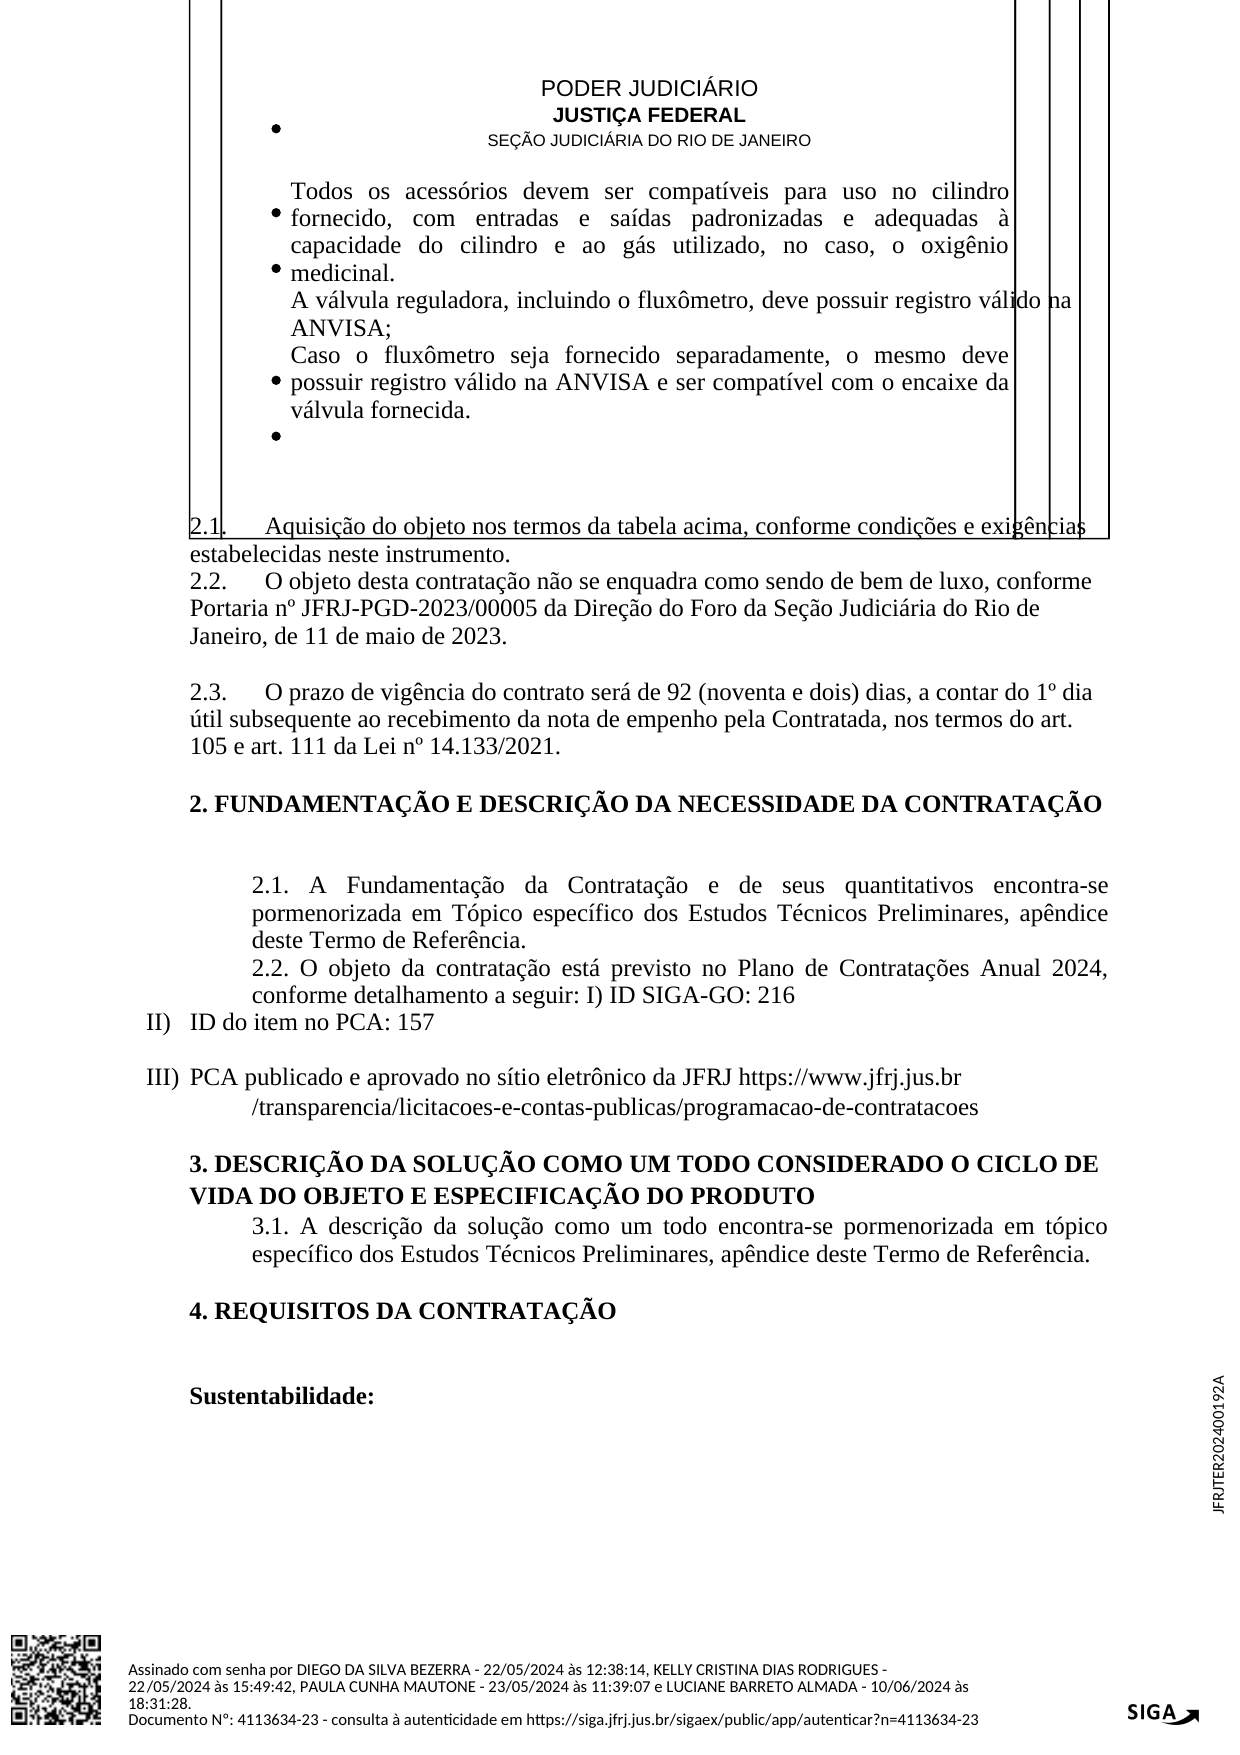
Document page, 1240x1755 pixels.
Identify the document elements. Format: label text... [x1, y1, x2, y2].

list O objeto desta contratação não se enquadra como sendo de bem de luxo, conforme Portaria nº JFRJ-PGD-2023/00005 da Direção do Foro da Seção Judiciária do Rio de Janeiro, de 11 de maio de 2023. [189, 568, 1102, 650]
text Caso o fluxômetro seja fornecido separadamente, o mesmo deve possuir registro válido na ANVISA e ser compatível com o encaixe da válvula fornecida. [290, 341, 1010, 423]
text 3.1. A descrição da solução como um todo encontra-se pormenorizada em tópico específico dos Estudos Técnicos Preliminares, apêndice deste Termo de Referência. [252, 1213, 1109, 1268]
text Todos os acessórios devem ser compatíveis para uso no cilindro fornecido, com entradas e saídas padronizadas e adequadas à capacidade do cilindro e ao gás utilizado, no caso, o oxigênio medicinal. [290, 177, 1010, 287]
subtitle 2. FUNDAMENTAÇÃO E DESCRIÇÃO DA NECESSIDADE DA CONTRATAÇÃO [189, 789, 1109, 817]
list ID do item no PCA: 157 [146, 1009, 1109, 1036]
subtitle 4. REQUISITOS DA CONTRATAÇÃO [189, 1296, 1109, 1325]
list PCA publicado e aprovado no sítio eletrônico da JFRJ https://www.jfrj.jus.br [146, 1064, 1109, 1091]
text 2.2. O objeto da contratação está previsto no Plano de Contratações Anual 2024, conforme detalhamento a seguir: I) ID SIGA-GO: 216 [252, 954, 1109, 1009]
text 2.1. A Fundamentação da Contratação e de seus quantitativos encontra-se pormenorizada em Tópico específico dos Estudos Técnicos Preliminares, apêndice deste Termo de Referência. [252, 872, 1109, 954]
list O prazo de vigência do contrato será de 92 (noventa e dois) dias, a contar do 1º dia útil subsequente ao recebimento da nota de empenho pela Contratada, nos termos do art. 105 e art. 111 da Lei nº 14.133/2021. [189, 678, 1102, 760]
subtitle 3. DESCRIÇÃO DA SOLUÇÃO COMO UM TODO CONSIDERADO O CICLO DE VIDA DO OBJETO E ESPECIFICAÇÃO DO PRODUTO [189, 1149, 1109, 1210]
text Sustentabilidade: [189, 1381, 1109, 1409]
text A válvula reguladora, incluindo o fluxômetro, deve possuir registro válido na ANVISA; [290, 287, 1014, 341]
text /transparencia/licitacoes-e-contas-publicas/programacao-de-contratacoes [252, 1094, 1109, 1121]
list Aquisição do objeto nos termos da tabela acima, conforme condições e exigências estabelecidas neste instrumento. [189, 540, 1102, 568]
list Aquisição do objeto nos termos da tabela acima, conforme condições e exigências estabelecidas neste instrumento. [223, 513, 1014, 537]
